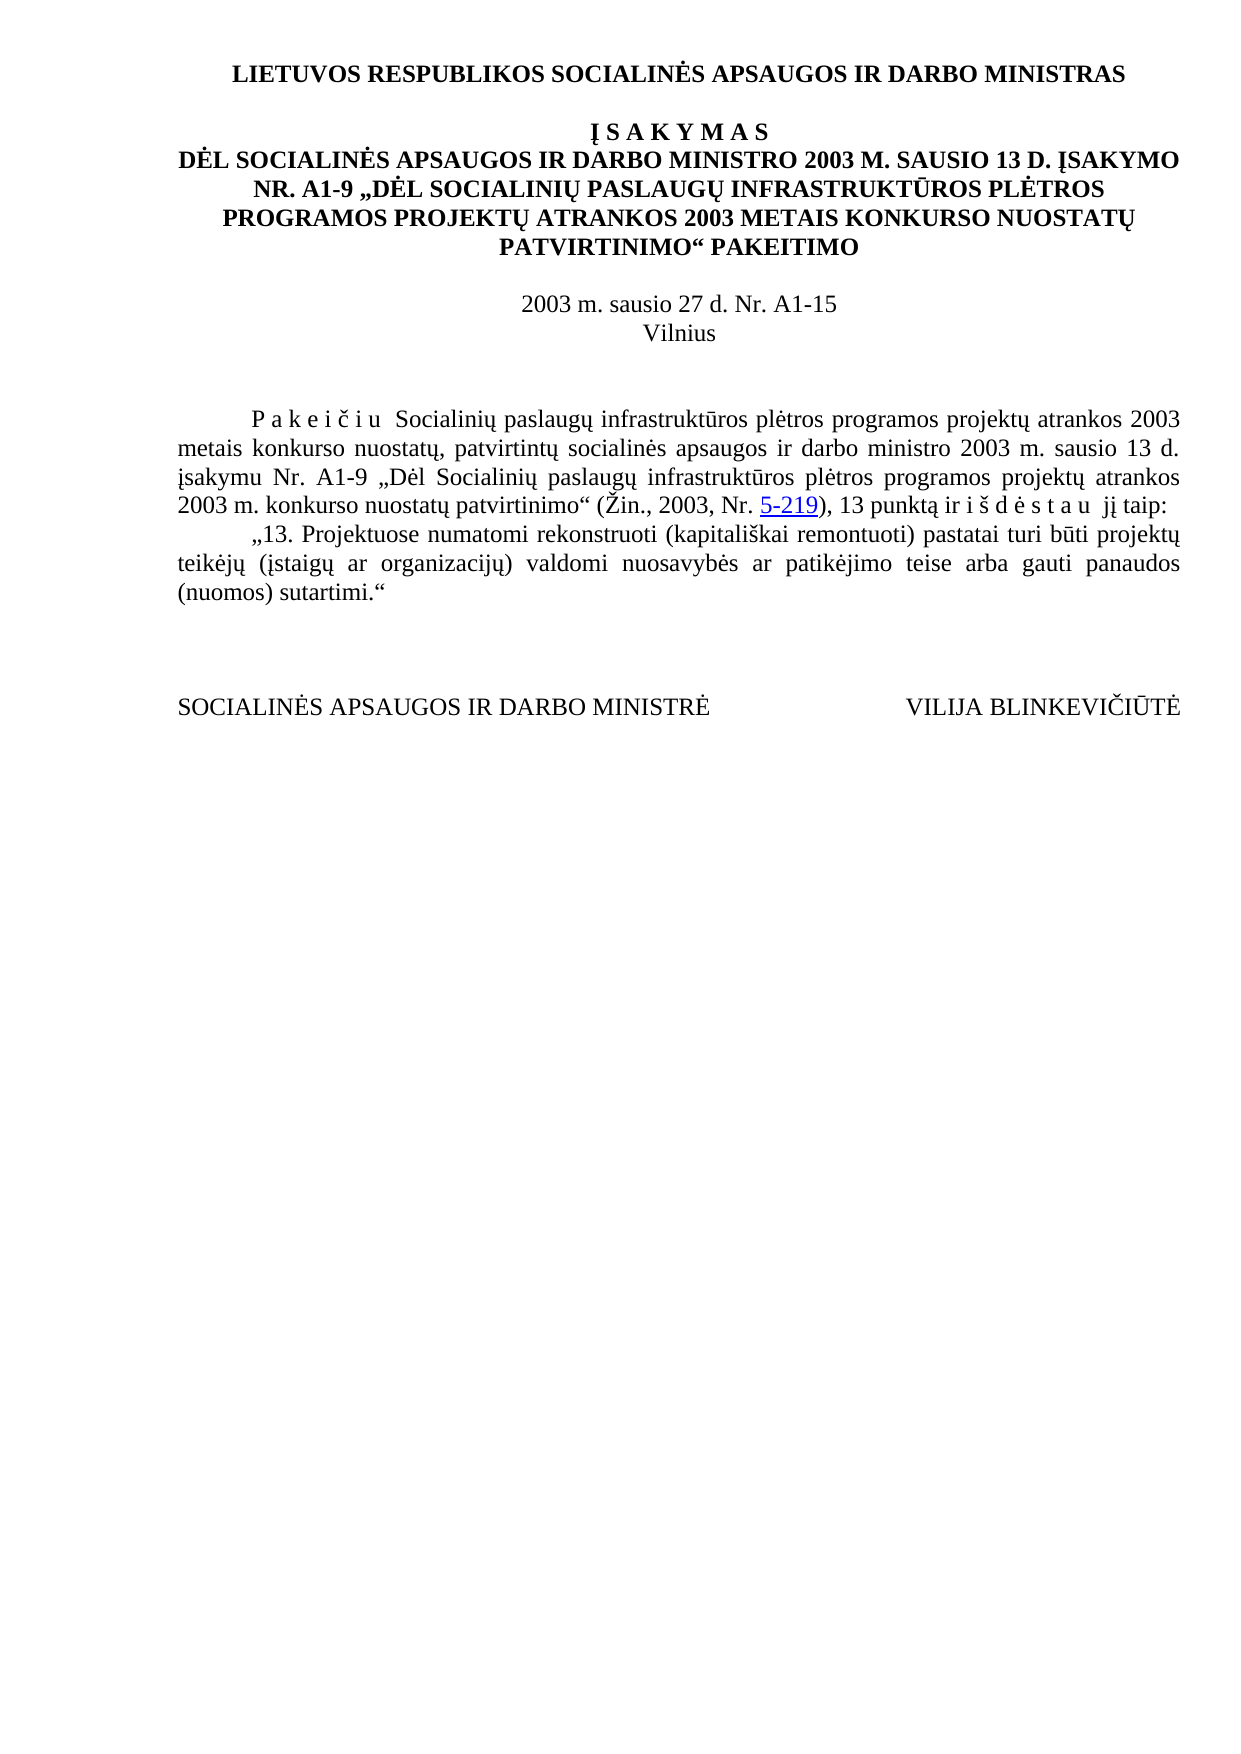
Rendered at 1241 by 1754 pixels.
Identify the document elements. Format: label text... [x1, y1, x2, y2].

text SOCIALINĖS APSAUGOS IR DARBO MINISTRĖ VILIJA BLINKEVIČIŪTĖ [177, 692, 1181, 720]
text Vilnius [177, 318, 1181, 347]
text LIETUVOS RESPUBLIKOS SOCIALINĖS APSAUGOS IR DARBO MINISTRAS [177, 59, 1181, 88]
text Pakeičiu Socialinių paslaugų infrastruktūros plėtros programos projektų atrankos 2003 metais konkurso nuostatų, patvirtintų socialinės apsaugos ir darbo ministro 2003 m. sausio 13 d. įsakymu Nr. A1-9 „Dėl Socialinių paslaugų infrastruktūros plėtros programos projektų atrankos 2003 m. konkurso nuostatų patvirtinimo“ (Žin., 2003, Nr. 5-219), 13 punktą ir išdėstau jį taip: [177, 404, 1181, 519]
text „13. Projektuose numatomi rekonstruoti (kapitališkai remontuoti) pastatai turi būti projektų teikėjų (įstaigų ar organizacijų) valdomi nuosavybės ar patikėjimo teise arba gauti panaudos (nuomos) sutartimi.“ [177, 519, 1181, 605]
text 2003 m. sausio 27 d. Nr. A1-15 [177, 289, 1181, 318]
text Į S A K Y M A S [177, 117, 1181, 145]
text DĖL SOCIALINĖS APSAUGOS IR DARBO MINISTRO 2003 M. SAUSIO 13 D. ĮSAKYMO NR. A1-9 „DĖL SOCIALINIŲ PASLAUGŲ INFRASTRUKTŪROS PLĖTROS PROGRAMOS PROJEKTŲ ATRANKOS 2003 METAIS KONKURSO NUOSTATŲ PATVIRTINIMO“ PAKEITIMO [177, 145, 1181, 260]
